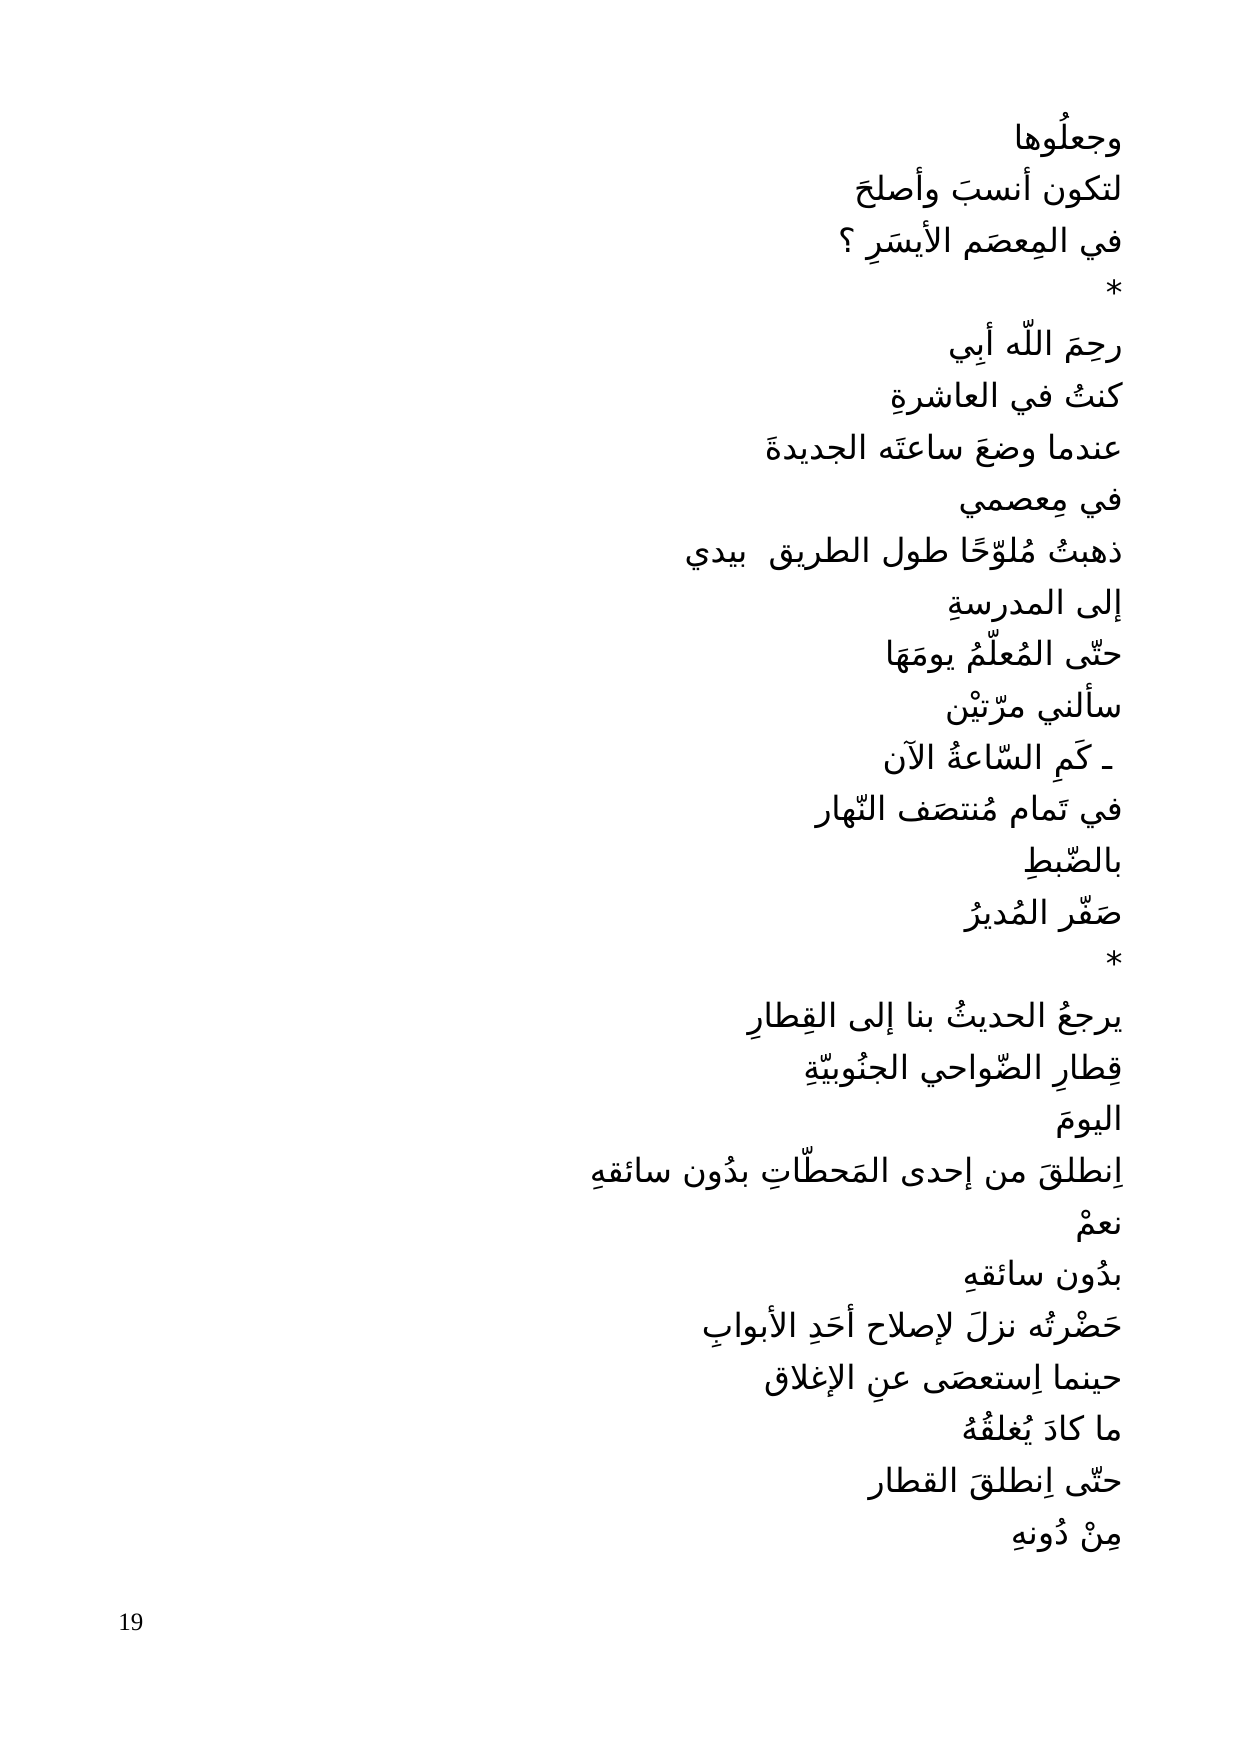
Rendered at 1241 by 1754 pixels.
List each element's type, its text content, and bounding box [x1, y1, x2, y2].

text عندما وضعَ ساعتَه الجديدةَ [118, 428, 1122, 467]
text * [118, 273, 1122, 312]
text في تَمام مُنتصَف النّهار [118, 790, 1122, 829]
text حينما اِستعصَى عنِ الإغلاق [118, 1358, 1122, 1397]
text بدُون سائقهِ [118, 1255, 1122, 1294]
text لتكون أنسبَ وأصلحَ [118, 170, 1122, 209]
text ما كادَ يُغلقُهُ [118, 1410, 1122, 1449]
text رحِمَ اللّه أبِي [118, 325, 1122, 364]
text نعمْ [118, 1203, 1122, 1242]
text * [118, 945, 1122, 984]
text ذهبتُ مُلوّحًا طول الطريق بيدي [118, 531, 1122, 570]
text بالضّبطِ [118, 841, 1122, 880]
text في مِعصمي [118, 480, 1122, 519]
text حتّى المُعلّمُ يومَهَا [118, 635, 1122, 674]
text اليومَ [118, 1100, 1122, 1139]
text كنتُ في العاشرةِ [118, 376, 1122, 415]
text وجعلُوها [118, 118, 1122, 157]
text في المِعصَم الأيسَرِ ؟ [118, 221, 1122, 260]
text صَفّر المُديرُ [118, 893, 1122, 932]
text اِنطلقَ من إحدى المَحطّاتِ بدُون سائقهِ [118, 1151, 1122, 1190]
text ـ كَمِ السّاعةُ الآن [118, 738, 1122, 777]
text إلى المدرسةِ [118, 583, 1122, 622]
text حَضْرتُه نزلَ لإصلاح أحَدِ الأبوابِ [118, 1306, 1122, 1345]
text حتّى اِنطلقَ القطار [118, 1461, 1122, 1500]
text قِطارِ الضّواحي الجنُوبيّةِ [118, 1048, 1122, 1087]
text مِنْ دُونهِ [118, 1513, 1122, 1552]
text يرجعُ الحديثُ بنا إلى القِطارِ [118, 996, 1122, 1035]
text سألني مرّتيْن [118, 686, 1122, 725]
